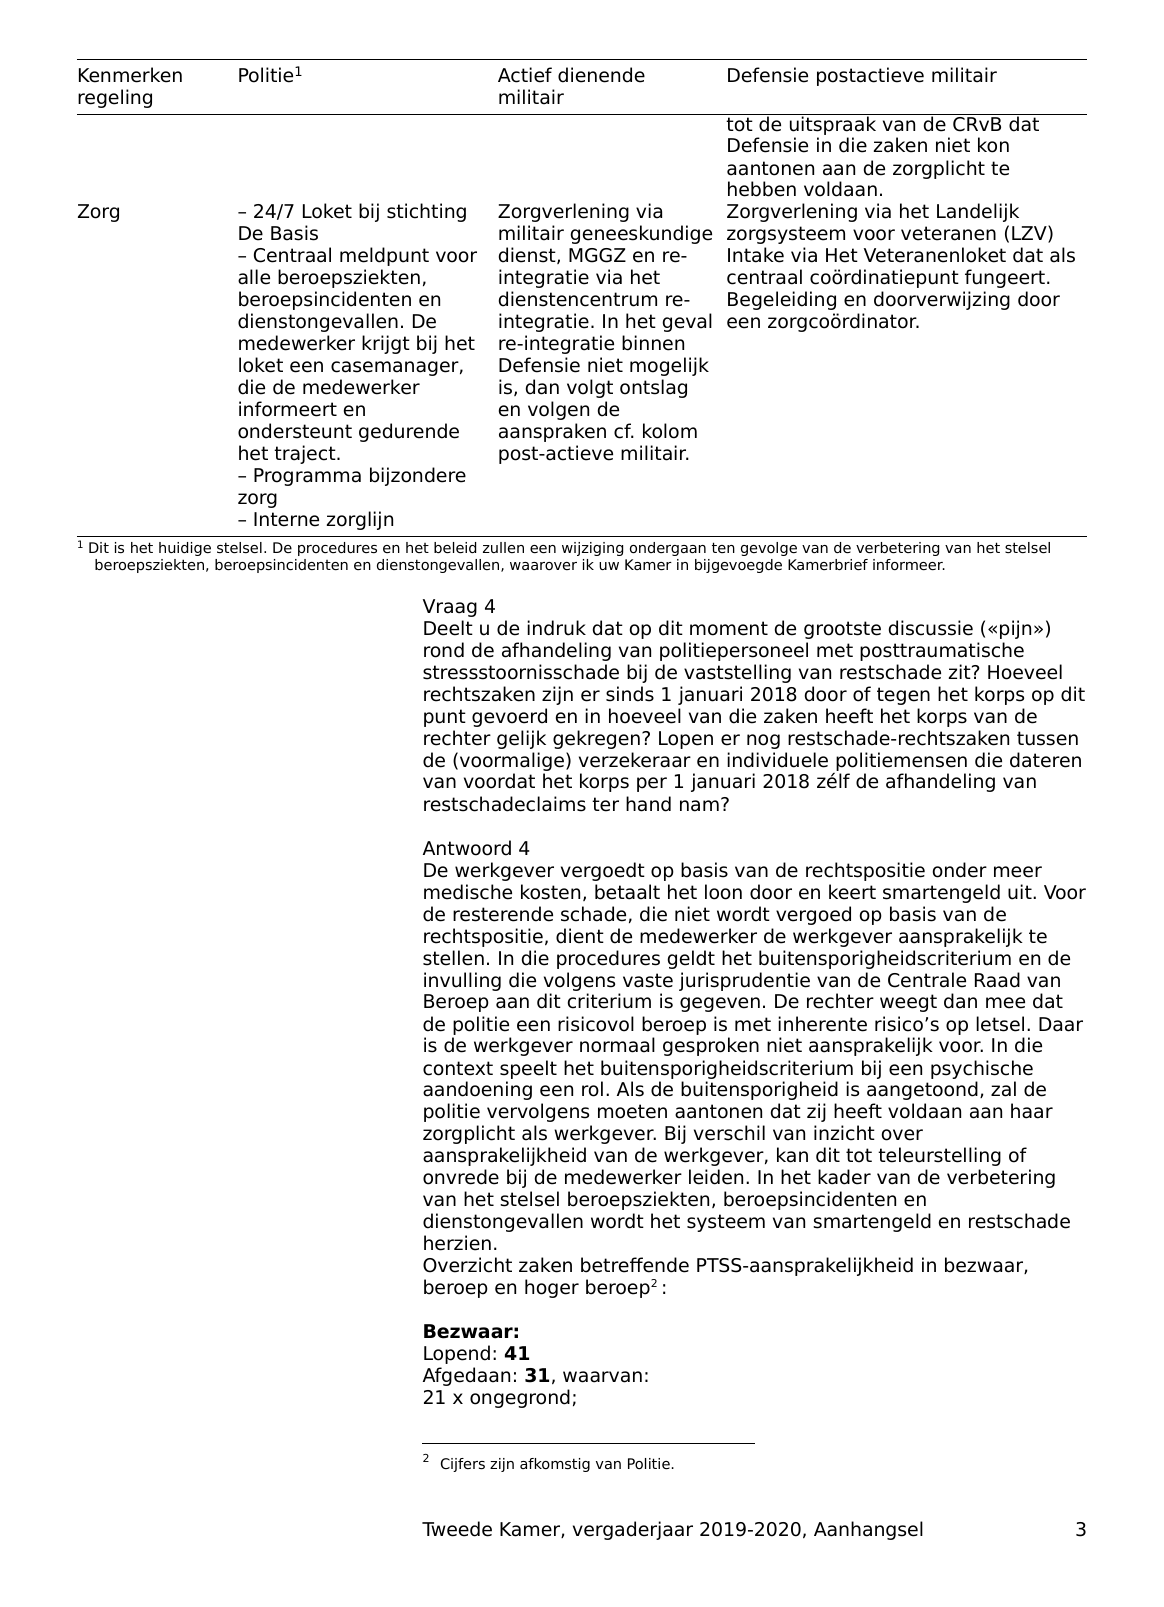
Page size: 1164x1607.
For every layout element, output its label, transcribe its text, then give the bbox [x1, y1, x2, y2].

text Cijfers zijn afkomstig van Politie. [422, 1452, 1087, 1474]
table_cell – 24/7 Loket bij stichting De Basis – Centraal meldpunt voor alle beroepsziekten, beroepsincidenten en dienstongevallen. De medewerker krijgt bij het loket een casemanager, die de medewerker informeert en ondersteunt gedurende het traject. – Programma bijzondere zorg – Interne zorglijn [231, 201, 492, 536]
table_cell Zorg [77, 201, 231, 536]
table_header Politie1 [231, 60, 492, 113]
table_cell Zorgverlening via militair geneeskundige dienst, MGGZ en re-integratie via het dienstencentrum re-integratie. In het geval re-integratie binnen Defensie niet mogelijk is, dan volgt ontslag en volgen de aanspraken cf. kolom post-actieve militair. [492, 201, 720, 536]
table_header Defensie postactieve militair [720, 60, 1087, 113]
text Vraag 4 [422, 596, 1087, 618]
text 21 x ongegrond; [422, 1387, 1087, 1409]
text Bezwaar: [422, 1321, 1087, 1343]
table_cell [77, 115, 231, 201]
text Overzicht zaken betreffende PTSS-aansprakelijkheid in bezwaar, beroep en hoger beroep: [422, 1255, 1087, 1299]
table_cell Zorgverlening via het Landelijk zorgsysteem voor veteranen (LZV) Intake via Het Veteranenloket dat als centraal coördinatiepunt fungeert. Begeleiding en doorverwijzing door een zorgcoördinator. [720, 201, 1087, 536]
text Afgedaan: 31, waarvan: [422, 1365, 1087, 1387]
table_header Actief dienende militair [492, 60, 720, 113]
text Antwoord 4 [422, 838, 1087, 859]
table_cell 1 Dit is het huidige stelsel. De procedures en het beleid zullen een wijziging ondergaan ten gevolge van de verbetering van het stelsel beroepsziekten, beroepsincidenten en dienstongevallen, waarover ik uw Kamer in bijgevoegde Kamerbrief informeer. [77, 537, 1087, 573]
text Lopend: 41 [422, 1343, 1087, 1365]
table_cell [231, 115, 492, 201]
text De werkgever vergoedt op basis van de rechtspositie onder meer medische kosten, betaalt het loon door en keert smartengeld uit. Voor de resterende schade, die niet wordt vergoed op basis van de rechtspositie, dient de medewerker de werkgever aansprakelijk te stellen. In die procedures geldt het buitensporigheidscriterium en de invulling die volgens vaste jurisprudentie van de Centrale Raad van Beroep aan dit criterium is gegeven. De rechter weegt dan mee dat de politie een risicovol beroep is met inherente risico’s op letsel. Daar is de werkgever normaal gesproken niet aansprakelijk voor. In die context speelt het buitensporigheidscriterium bij een psychische aandoening een rol. Als de buitensporigheid is aangetoond, zal de politie vervolgens moeten aantonen dat zij heeft voldaan aan haar zorgplicht als werkgever. Bij verschil van inzicht over aansprakelijkheid van de werkgever, kan dit tot teleurstelling of onvrede bij de medewerker leiden. In het kader van de verbetering van het stelsel beroepsziekten, beroepsincidenten en dienstongevallen wordt het systeem van smartengeld en restschade herzien. [422, 859, 1087, 1255]
table_cell tot de uitspraak van de CRvB dat Defensie in die zaken niet kon aantonen aan de zorgplicht te hebben voldaan. [720, 115, 1087, 201]
text Deelt u de indruk dat op dit moment de grootste discussie («pijn») rond de afhandeling van politiepersoneel met posttraumatische stressstoornisschade bij de vaststelling van restschade zit? Hoeveel rechtszaken zijn er sinds 1 januari 2018 door of tegen het korps op dit punt gevoerd en in hoeveel van die zaken heeft het korps van de rechter gelijk gekregen? Lopen er nog restschade-rechtszaken tussen de (voormalige) verzekeraar en individuele politiemensen die dateren van voordat het korps per 1 januari 2018 zélf de afhandeling van restschadeclaims ter hand nam? [422, 618, 1087, 815]
table_header Kenmerken regeling [77, 60, 231, 113]
table_cell [492, 115, 720, 201]
